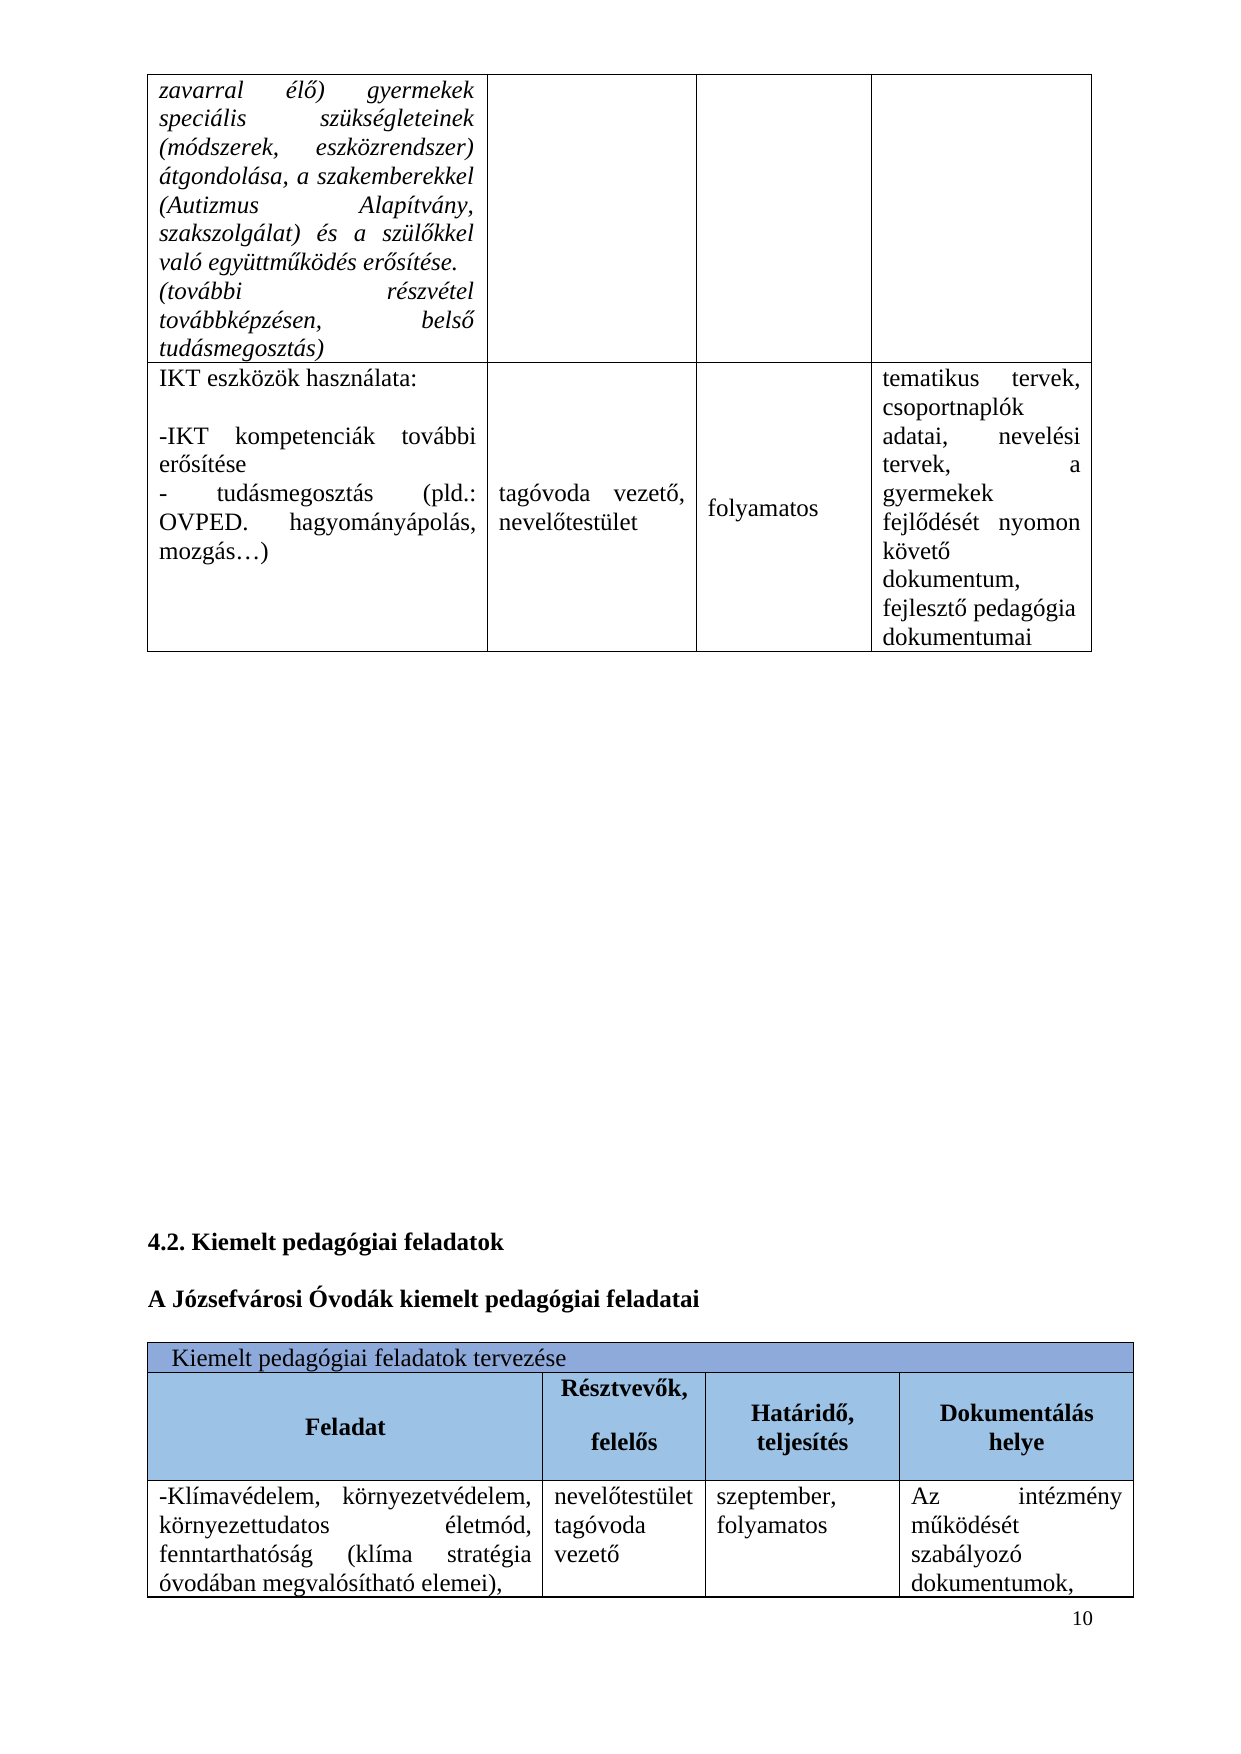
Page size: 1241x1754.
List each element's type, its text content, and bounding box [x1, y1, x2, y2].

table_cell szeptember, folyamatos [706, 1481, 899, 1596]
table_cell Az intézmény működését szabályozó dokumentumok, [900, 1481, 1133, 1596]
table_header Kiemelt pedagógiai feladatok tervezése [148, 1343, 1133, 1372]
table_cell zavarral élő) gyermekek speciális szükségleteinek (módszerek, eszközrendszer) átgondolása, a szakemberekkel (Autizmus Alapítvány, szakszolgálat) és a szülőkkel való együttműködés erősítése. (további részvétel továbbképzésen, belső tudásmegosztás) [148, 75, 487, 362]
table_cell tematikus tervek, csoportnaplók adatai, nevelési tervek, a gyermekek fejlődését nyomon követő dokumentum, fejlesztő pedagógia dokumentumai [872, 363, 1091, 651]
table_cell Résztvevők, felelős [543, 1373, 705, 1480]
table_cell Határidő, teljesítés [706, 1373, 899, 1480]
table_cell tagóvoda vezető, nevelőtestület [488, 363, 696, 651]
table_cell Feladat [148, 1373, 542, 1480]
table_cell [697, 75, 871, 362]
text A Józsefvárosi Óvodák kiemelt pedagógiai feladatai [148, 1284, 1093, 1313]
table_cell [872, 75, 1091, 362]
table_cell Dokumentálás helye [900, 1373, 1133, 1480]
table_cell IKT eszközök használata: -IKT kompetenciák további erősítése - tudásmegosztás (pld.: OVPED. hagyományápolás, mozgás…) [148, 363, 487, 651]
table_cell nevelőtestület tagóvoda vezető [543, 1481, 705, 1596]
table_cell folyamatos [697, 363, 871, 651]
table_cell -Klímavédelem, környezetvédelem, környezettudatos életmód, fenntarthatóság (klíma stratégia óvodában megvalósítható elemei), [148, 1481, 542, 1596]
table_cell [488, 75, 696, 362]
text 4.2. Kiemelt pedagógiai feladatok [148, 1227, 1093, 1256]
